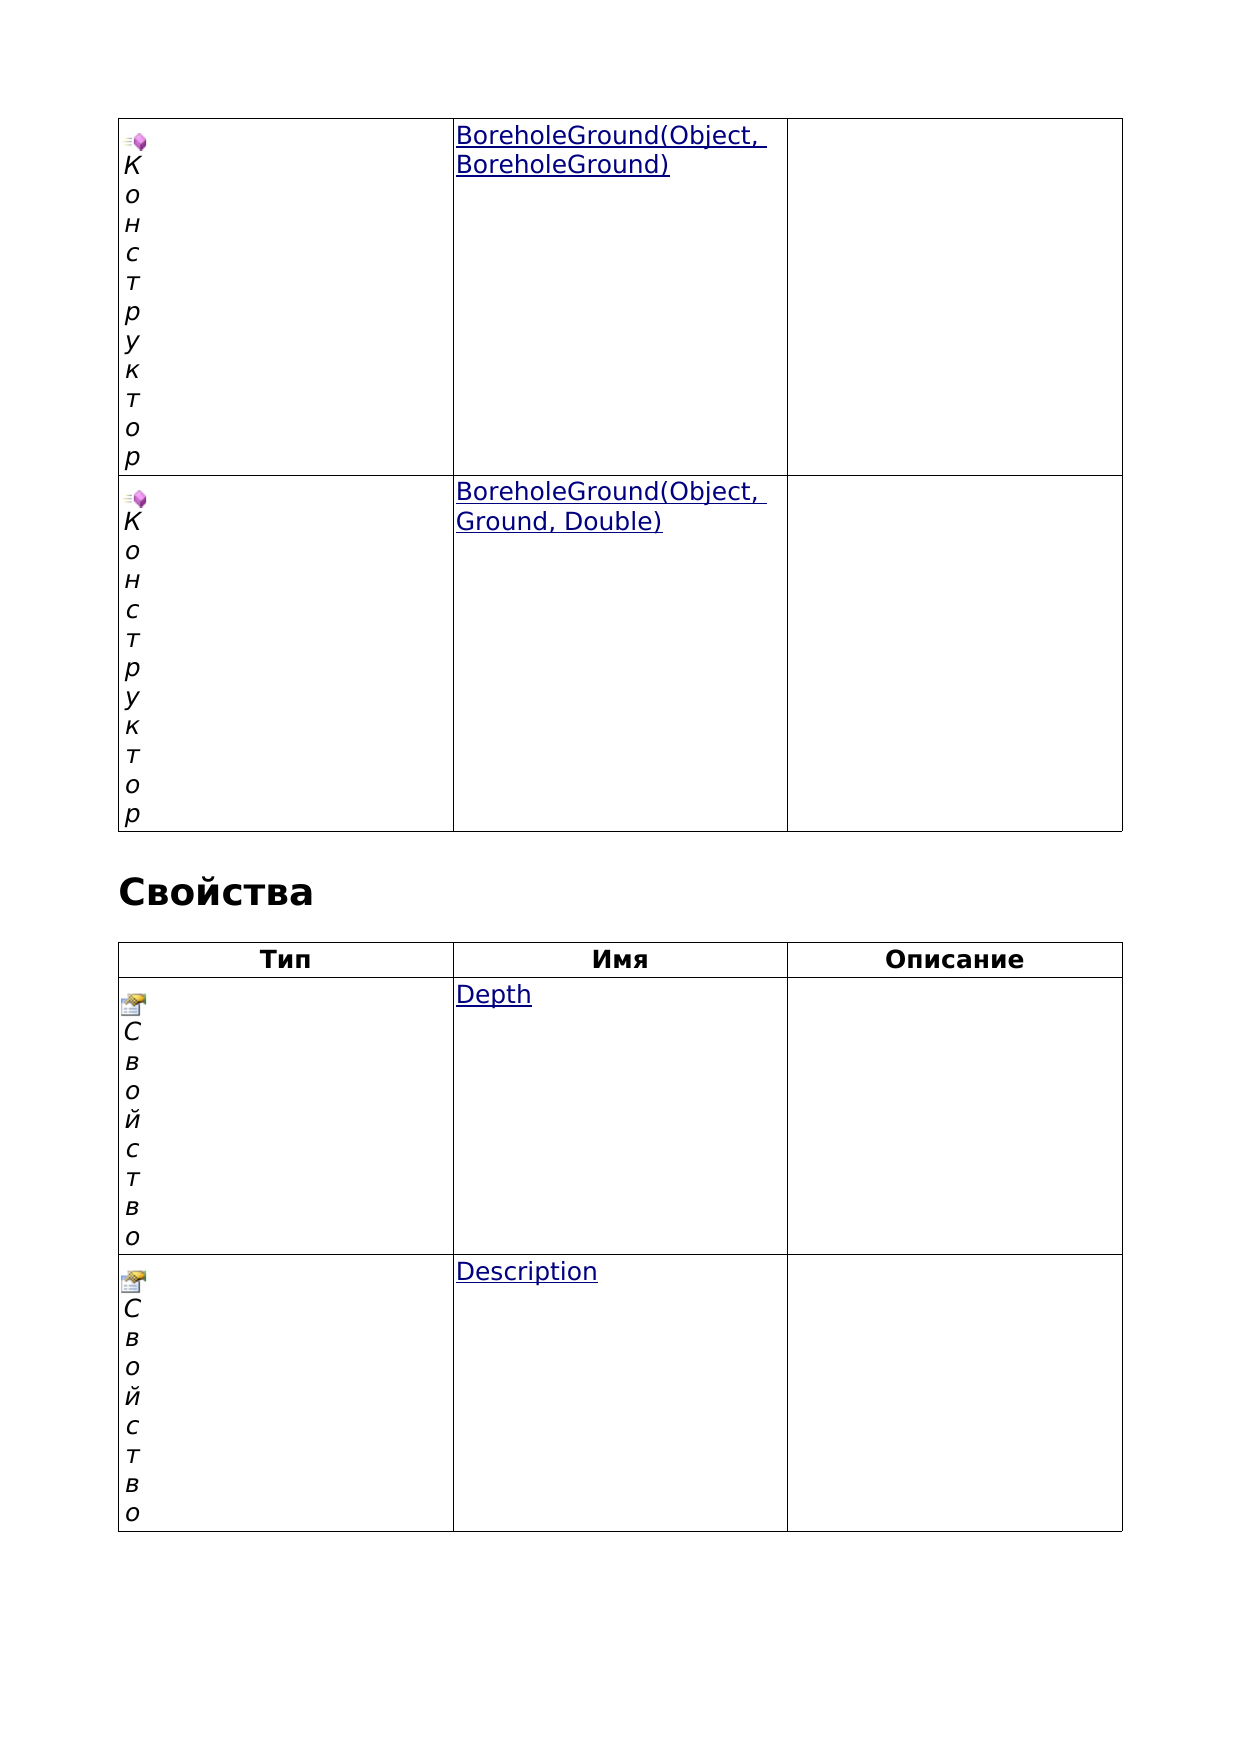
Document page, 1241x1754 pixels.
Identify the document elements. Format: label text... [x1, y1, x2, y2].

table_cell [788, 119, 1122, 474]
table_cell [119, 1255, 453, 1531]
table_header Имя [454, 943, 787, 977]
table_cell [788, 1255, 1122, 1531]
table_header Описание [788, 943, 1122, 977]
picture [121, 1269, 147, 1295]
table_cell Description [454, 1255, 787, 1531]
table_cell BoreholeGround(Object, Ground, Double) [454, 476, 787, 831]
table_cell [788, 978, 1122, 1254]
table_cell [119, 119, 453, 474]
picture [121, 992, 147, 1018]
table_header Тип [119, 943, 453, 977]
table_cell Depth [454, 978, 787, 1254]
table_cell BoreholeGround(Object, BoreholeGround) [454, 119, 787, 474]
table_cell [119, 476, 453, 831]
table_cell [119, 978, 453, 1254]
picture [121, 133, 147, 151]
table_cell [788, 476, 1122, 831]
picture [121, 490, 147, 508]
subtitle Свойства [118, 871, 1122, 914]
